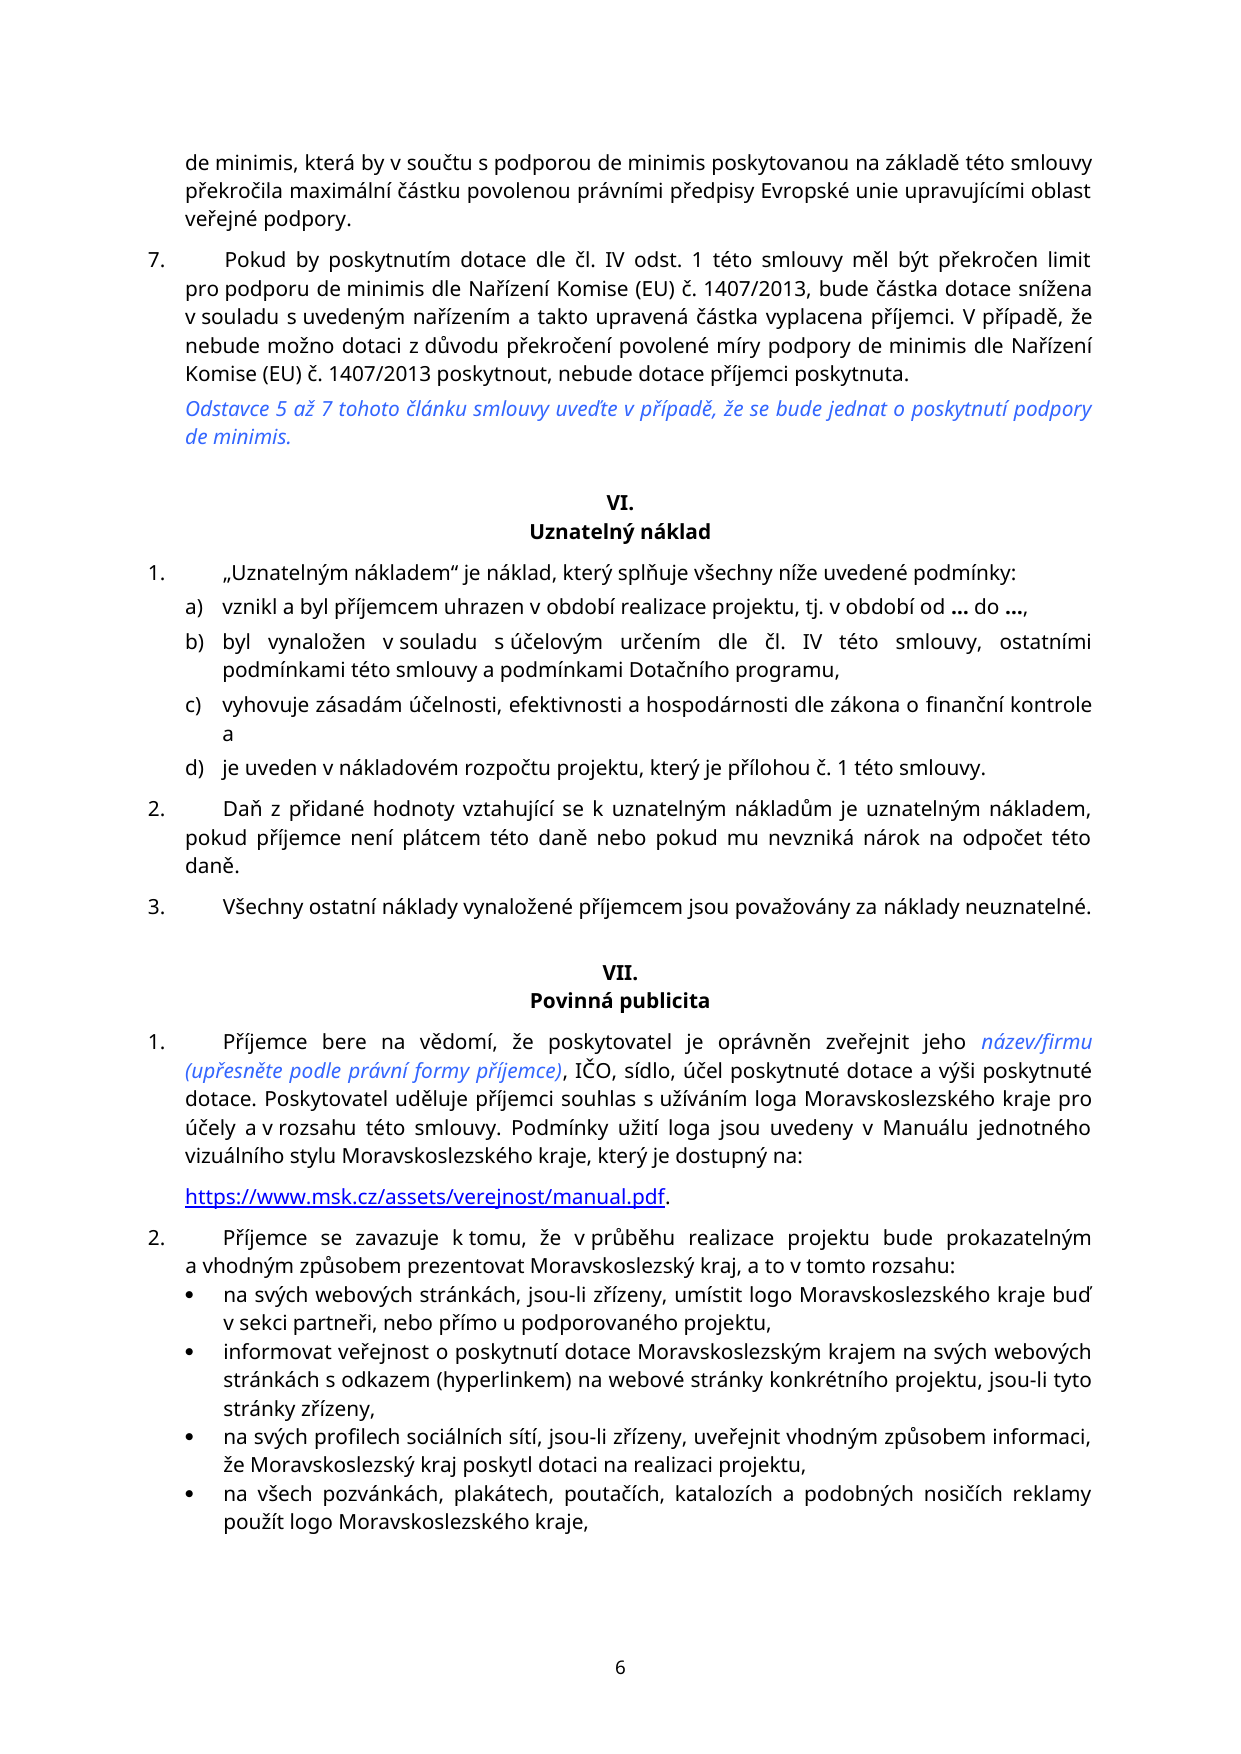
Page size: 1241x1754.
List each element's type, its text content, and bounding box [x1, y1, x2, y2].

text VI. Uznatelný náklad [148, 488, 1092, 545]
list Příjemce bere na vědomí, že poskytovatel je oprávněn zveřejnit jeho název/firmu (upřesněte podle právní formy příjemce), IČO, sídlo, účel poskytnuté dotace a výši poskytnuté dotace. Poskytovatel uděluje příjemci souhlas s užíváním loga Moravskoslezského kraje pro účely a v rozsahu této smlouvy. Podmínky užití loga jsou uvedeny v Manuálu jednotného vizuálního stylu Moravskoslezského kraje, který je dostupný na: [148, 1027, 1092, 1169]
list je uveden v nákladovém rozpočtu projektu, který je přílohou č. 1 této smlouvy. [185, 753, 1092, 782]
list byl vynaložen v souladu s účelovým určením dle čl. IV této smlouvy, ostatními podmínkami této smlouvy a podmínkami Dotačního programu, [185, 627, 1092, 684]
list Pokud by poskytnutím dotace dle čl. IV odst. 1 této smlouvy měl být překročen limit pro podporu de minimis dle Nařízení Komise (EU) č. 1407/2013, bude částka dotace snížena v souladu s uvedeným nařízením a takto upravená částka vyplacena příjemci. V případě, že nebude možno dotaci z důvodu překročení povolené míry podpory de minimis dle Nařízení Komise (EU) č. 1407/2013 poskytnout, nebude dotace příjemci poskytnuta. [148, 246, 1092, 388]
list informovat veřejnost o poskytnutí dotace Moravskoslezským krajem na svých webových stránkách s odkazem (hyperlinkem) na webové stránky konkrétního projektu, jsou-li tyto stránky zřízeny, [186, 1337, 1092, 1422]
list vznikl a byl příjemcem uhrazen v období realizace projektu, tj. v období od … do …, [185, 592, 1092, 621]
text https://www.msk.cz/assets/verejnost/manual.pdf. [185, 1182, 1092, 1211]
list Všechny ostatní náklady vynaložené příjemcem jsou považovány za náklady neuznatelné. [148, 892, 1092, 921]
list na svých webových stránkách, jsou-li zřízeny, umístit logo Moravskoslezského kraje buď v sekci partneři, nebo přímo u podporovaného projektu, [186, 1280, 1092, 1337]
text VII. Povinná publicita [148, 958, 1092, 1015]
list Daň z přidané hodnoty vztahující se k uznatelným nákladům je uznatelným nákladem, pokud příjemce není plátcem této daně nebo pokud mu nevzniká nárok na odpočet této daně. [148, 794, 1092, 879]
list na všech pozvánkách, plakátech, poutačích, katalozích a podobných nosičích reklamy použít logo Moravskoslezského kraje, [186, 1479, 1092, 1536]
list vyhovuje zásadám účelnosti, efektivnosti a hospodárnosti dle zákona o finanční kontrole a [185, 690, 1092, 747]
text Odstavce 5 až 7 tohoto článku smlouvy uveďte v případě, že se bude jednat o poskytnutí podpory de minimis. [185, 394, 1092, 451]
list „Uznatelným nákladem“ je náklad, který splňuje všechny níže uvedené podmínky: [148, 558, 1092, 586]
list Příjemce se zavazuje k tomu, že v průběhu realizace projektu bude prokazatelným a vhodným způsobem prezentovat Moravskoslezský kraj, a to v tomto rozsahu: [148, 1223, 1092, 1280]
list na svých profilech sociálních sítí, jsou-li zřízeny, uveřejnit vhodným způsobem informaci, že Moravskoslezský kraj poskytl dotaci na realizaci projektu, [186, 1422, 1092, 1479]
list de minimis, která by v součtu s podporou de minimis poskytovanou na základě této smlouvy překročila maximální částku povolenou právními předpisy Evropské unie upravujícími oblast veřejné podpory. [148, 148, 1092, 233]
